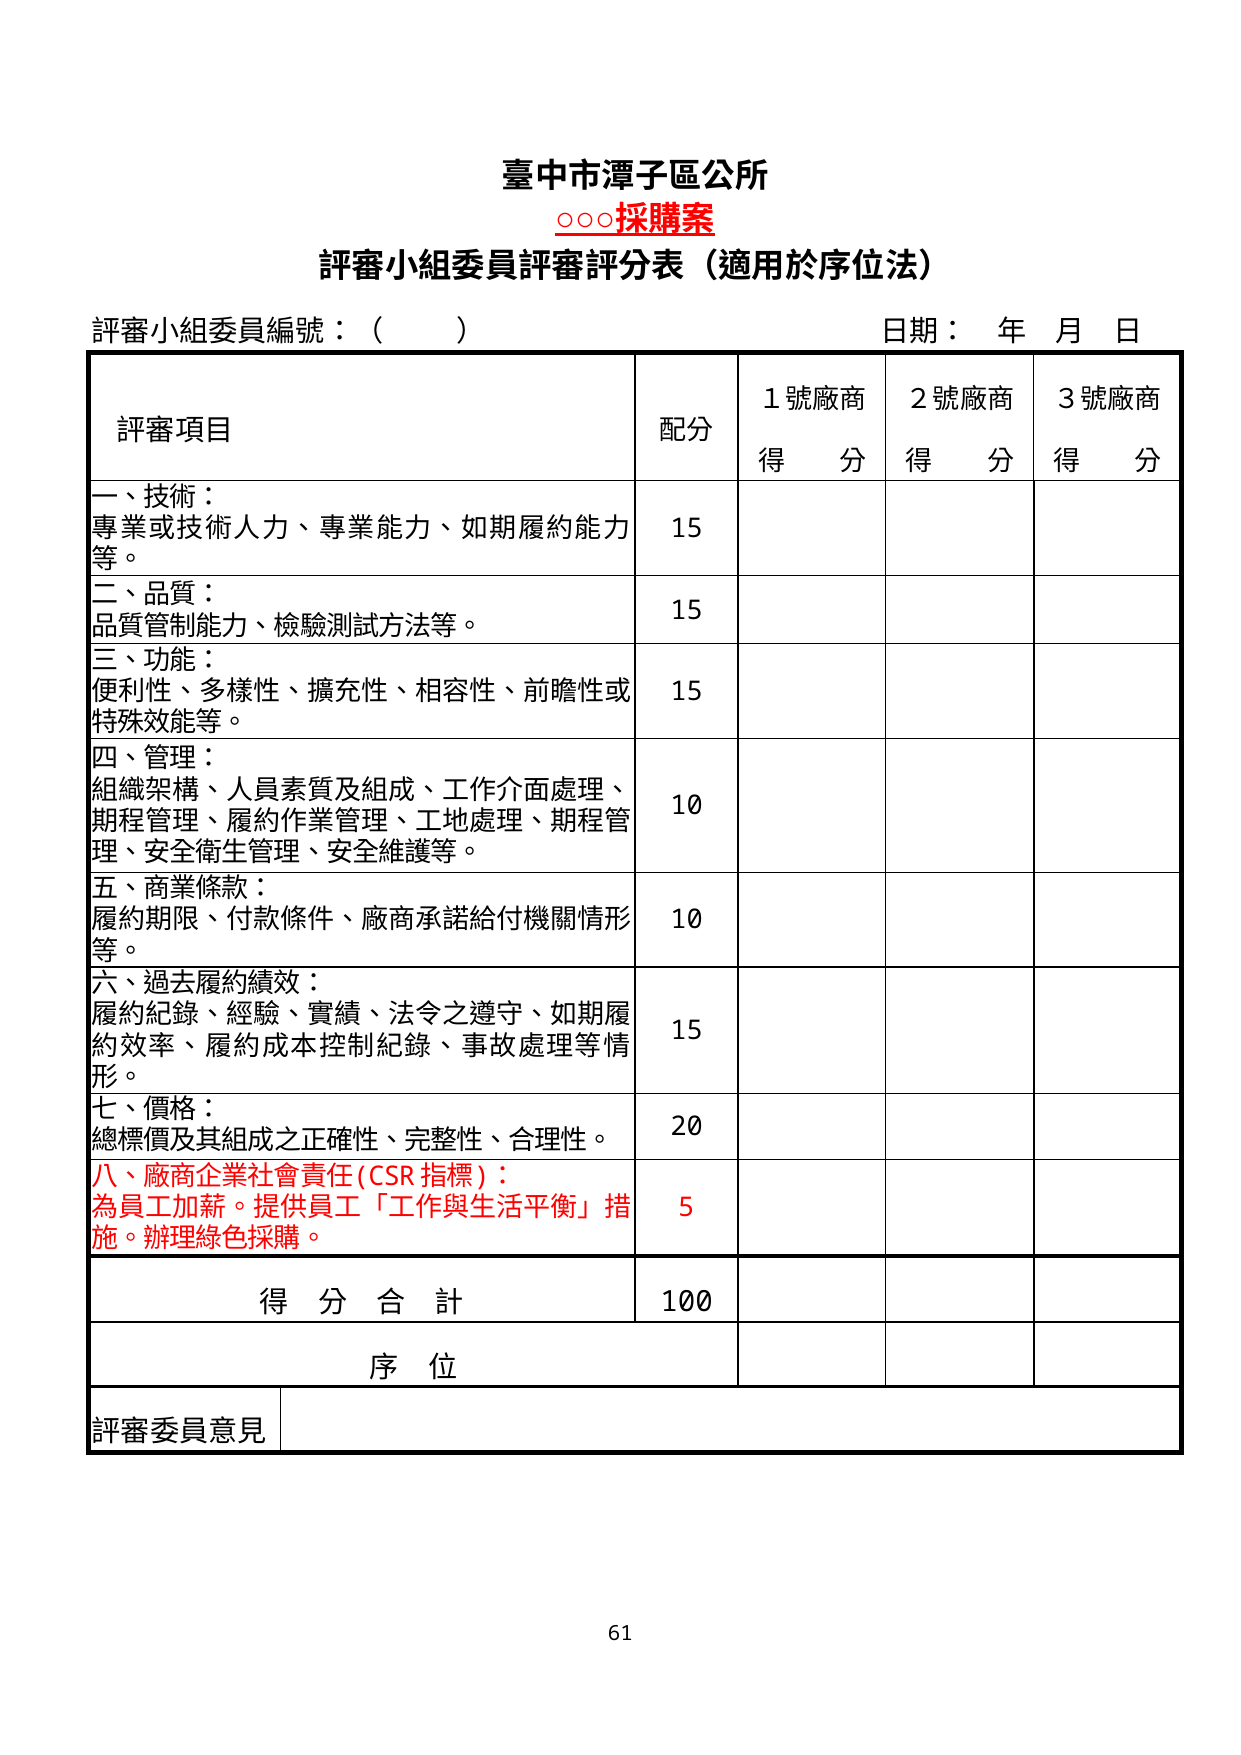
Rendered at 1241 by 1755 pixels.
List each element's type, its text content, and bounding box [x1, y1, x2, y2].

table_cell [886, 968, 1033, 1092]
table_cell [886, 1160, 1033, 1254]
table_cell [1035, 576, 1179, 643]
table_cell 配分 [636, 355, 737, 479]
table_cell [886, 1258, 1033, 1321]
table_cell [739, 1323, 885, 1385]
table_cell [739, 1094, 885, 1159]
table_cell ２號廠商 得 分 [886, 355, 1033, 479]
table_cell 七、價格： 總標價及其組成之正確性、完整性、合理性。 [91, 1094, 634, 1159]
table_cell [739, 576, 885, 643]
table_cell １號廠商 得 分 [739, 355, 885, 479]
table_cell [739, 968, 885, 1092]
table_cell 八、廠商企業社會責任(CSR指標)： 為員工加薪。提供員工「工作與生活平衡」措施。辦理綠色採購。 [91, 1160, 634, 1254]
table_cell 二、品質： 品質管制能力、檢驗測試方法等。 [91, 576, 634, 643]
table_cell ３號廠商 得 分 [1034, 355, 1179, 479]
table_cell 15 [636, 576, 737, 643]
table_cell 三、功能： 便利性、多樣性、擴充性、相容性、前瞻性或特殊效能等。 [91, 644, 634, 738]
table_cell [1035, 1258, 1179, 1321]
table_cell [739, 873, 885, 966]
table_cell [739, 1160, 885, 1254]
table_cell [886, 644, 1033, 738]
table_cell [1035, 644, 1179, 738]
table_cell [739, 739, 885, 872]
table_cell [886, 1094, 1033, 1159]
table_cell [1035, 739, 1179, 872]
table_cell 一、技術： 專業或技術人力、專業能力、如期履約能力等。 [91, 481, 634, 575]
table_cell [886, 576, 1033, 643]
table_cell [886, 481, 1033, 575]
table_cell [886, 1323, 1033, 1385]
table_header 臺中市潭子區公所 ○○○採購案 評審小組委員評審評分表（適用於序位法） [89, 149, 1181, 287]
table_cell 15 [636, 481, 737, 575]
table_cell 五、商業條款： 履約期限、付款條件、廠商承諾給付機關情形等。 [91, 873, 634, 966]
table_cell [886, 873, 1033, 966]
table_cell 10 [636, 739, 737, 872]
table_cell [1035, 1323, 1179, 1385]
table_cell 評審小組委員編號：（ ） [89, 288, 842, 350]
table_cell 15 [636, 968, 737, 1092]
table_cell [739, 644, 885, 738]
table_cell [1035, 1160, 1179, 1254]
table_cell [1035, 873, 1179, 966]
table_cell 日期： 年 月 日 [842, 288, 1181, 350]
table_cell [1035, 968, 1179, 1092]
table_cell [886, 739, 1033, 872]
table_cell 得 分 合 計 [91, 1258, 634, 1321]
table_cell 六、過去履約績效： 履約紀錄、經驗、實績、法令之遵守、如期履約效率、履約成本控制紀錄、事故處理等情形。 [91, 968, 634, 1092]
table_cell 10 [636, 873, 737, 966]
table_cell 5 [636, 1160, 737, 1254]
table_cell [1035, 481, 1179, 575]
table_cell 序 位 [91, 1323, 737, 1385]
table_cell [739, 481, 885, 575]
table_cell 20 [636, 1094, 737, 1159]
table_cell [739, 1258, 885, 1321]
table_cell [281, 1388, 1179, 1450]
table_cell [1035, 1094, 1179, 1159]
table_cell 15 [636, 644, 737, 738]
table_cell 評審委員意見 [91, 1388, 280, 1450]
table_cell 100 [636, 1258, 737, 1321]
table_cell 評審項目 [91, 355, 634, 479]
table_cell 四、管理： 組織架構、人員素質及組成、工作介面處理、期程管理、履約作業管理、工地處理、期程管理、安全衛生管理、安全維護等。 [91, 739, 634, 872]
